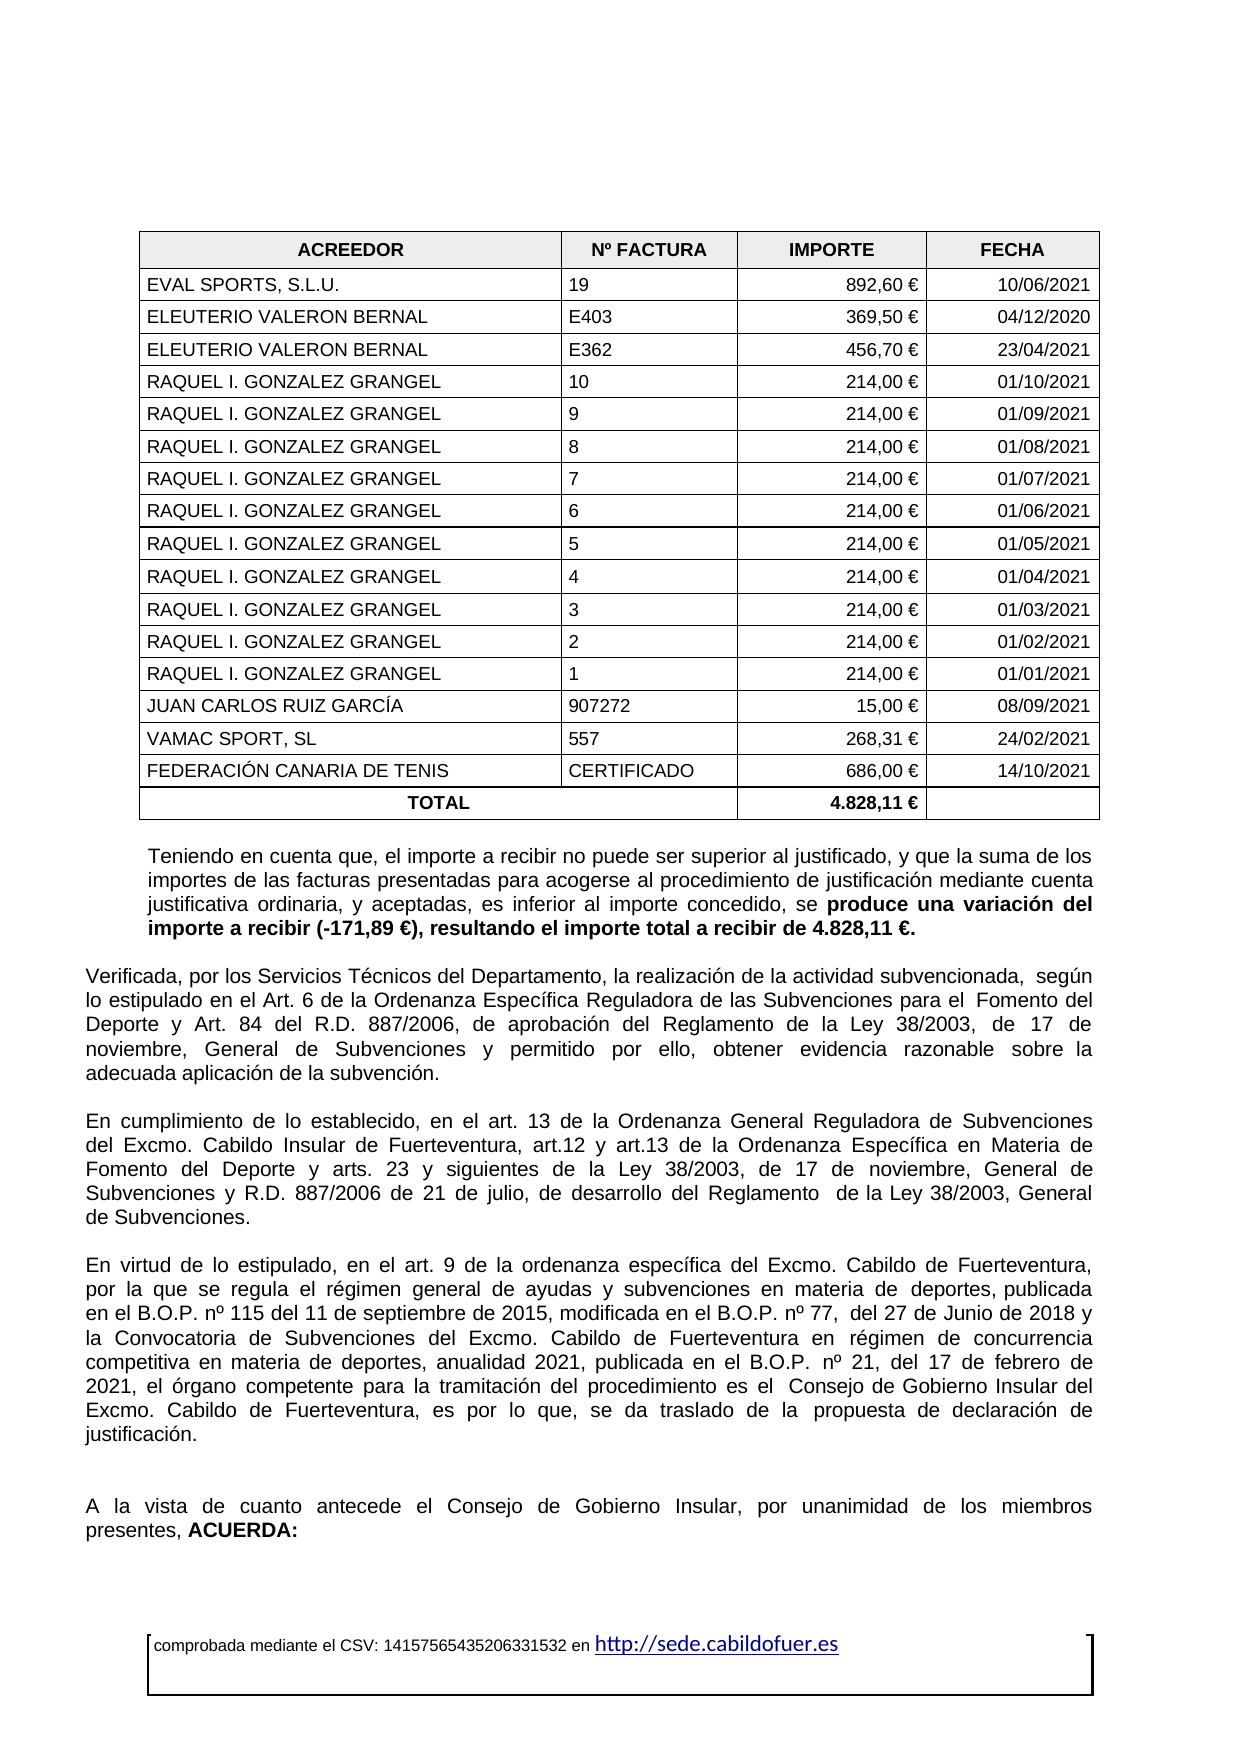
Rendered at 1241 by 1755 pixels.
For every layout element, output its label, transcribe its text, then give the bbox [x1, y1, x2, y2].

table_cell 01/03/2021 [927, 594, 1099, 625]
table_cell RAQUEL I. GONZALEZ GRANGEL [140, 658, 561, 689]
table_cell 08/09/2021 [927, 691, 1099, 722]
table_cell 557 [562, 723, 737, 754]
table_cell 01/05/2021 [927, 528, 1099, 559]
table_cell E362 [562, 334, 737, 365]
table_cell 15,00 € [738, 691, 926, 722]
table_header IMPORTE [738, 232, 926, 268]
table_cell 2 [562, 626, 737, 657]
table_cell 214,00 € [738, 398, 926, 429]
table_cell 01/01/2021 [927, 658, 1099, 689]
table_cell 01/09/2021 [927, 398, 1099, 429]
table_cell TOTAL [140, 788, 737, 819]
table_cell [927, 788, 1099, 819]
table_cell VAMAC SPORT, SL [140, 723, 561, 754]
table_header FECHA [927, 232, 1099, 268]
table_cell EVAL SPORTS, S.L.U. [140, 269, 561, 300]
table_cell RAQUEL I. GONZALEZ GRANGEL [140, 366, 561, 397]
table_header Nº FACTURA [562, 232, 737, 268]
table_cell E403 [562, 301, 737, 333]
table_cell 369,50 € [738, 301, 926, 333]
table_cell RAQUEL I. GONZALEZ GRANGEL [140, 594, 561, 625]
table_cell 01/04/2021 [927, 560, 1099, 593]
table_cell 23/04/2021 [927, 334, 1099, 365]
table_cell 214,00 € [738, 560, 926, 593]
text Teniendo en cuenta que, el importe a recibir no puede ser superior al justificado, y que la suma de los importes de las facturas presentadas para acogerse al procedimiento de justificación mediante cuenta justificativa ordinaria, y aceptadas, es inferior al importe concedido, se produce una variación del importe a recibir (-171,89 €), resultando el importe total a recibir de 4.828,11 €. [148, 843, 1093, 940]
table_cell 7 [562, 463, 737, 494]
table_cell RAQUEL I. GONZALEZ GRANGEL [140, 431, 561, 462]
table_cell 1 [562, 658, 737, 689]
table_cell 214,00 € [738, 495, 926, 526]
table_cell 19 [562, 269, 737, 300]
table_cell RAQUEL I. GONZALEZ GRANGEL [140, 560, 561, 593]
text Verificada, por los Servicios Técnicos del Departamento, la realización de la actividad subvencionada, según lo estipulado en el Art. 6 de la Ordenanza Específica Reguladora de las Subvenciones para el Fomento del Deporte y Art. 84 del R.D. 887/2006, de aprobación del Reglamento de la Ley 38/2003, de 17 de noviembre, General de Subvenciones y permitido por ello, obtener evidencia razonable sobre la adecuada aplicación de la subvención. [85, 964, 1093, 1084]
table_cell 01/08/2021 [927, 431, 1099, 462]
table_cell 268,31 € [738, 723, 926, 754]
table_cell RAQUEL I. GONZALEZ GRANGEL [140, 626, 561, 657]
table_cell 4.828,11 € [738, 788, 926, 819]
table_cell 10/06/2021 [927, 269, 1099, 300]
table_cell 456,70 € [738, 334, 926, 365]
table_cell ELEUTERIO VALERON BERNAL [140, 301, 561, 333]
table_cell 10 [562, 366, 737, 397]
table_cell 04/12/2020 [927, 301, 1099, 333]
table_cell 214,00 € [738, 431, 926, 462]
table_cell 8 [562, 431, 737, 462]
table_cell 214,00 € [738, 626, 926, 657]
table_cell 214,00 € [738, 366, 926, 397]
table_cell 01/06/2021 [927, 495, 1099, 526]
table_cell 892,60 € [738, 269, 926, 300]
table_cell 686,00 € [738, 755, 926, 786]
table_cell 5 [562, 528, 737, 559]
table_cell 214,00 € [738, 528, 926, 559]
table_cell 14/10/2021 [927, 755, 1099, 786]
table_cell 01/07/2021 [927, 463, 1099, 494]
table_cell 9 [562, 398, 737, 429]
table_cell 3 [562, 594, 737, 625]
table_cell RAQUEL I. GONZALEZ GRANGEL [140, 495, 561, 526]
table_cell CERTIFICADO [562, 755, 737, 786]
table_cell 4 [562, 560, 737, 593]
table_header ACREEDOR [140, 232, 561, 268]
table_cell RAQUEL I. GONZALEZ GRANGEL [140, 528, 561, 559]
table_cell ELEUTERIO VALERON BERNAL [140, 334, 561, 365]
table_cell RAQUEL I. GONZALEZ GRANGEL [140, 463, 561, 494]
table_cell 214,00 € [738, 463, 926, 494]
table_cell 214,00 € [738, 658, 926, 689]
table_cell 907272 [562, 691, 737, 722]
table_cell 214,00 € [738, 594, 926, 625]
table_cell 01/02/2021 [927, 626, 1099, 657]
table_cell 6 [562, 495, 737, 526]
table_cell 24/02/2021 [927, 723, 1099, 754]
text A la vista de cuanto antecede el Consejo de Gobierno Insular, por unanimidad de los miembros presentes, ACUERDA: [85, 1494, 1093, 1542]
table_cell RAQUEL I. GONZALEZ GRANGEL [140, 398, 561, 429]
table_cell FEDERACIÓN CANARIA DE TENIS [140, 755, 561, 786]
text En virtud de lo estipulado, en el art. 9 de la ordenanza específica del Excmo. Cabildo de Fuerteventura, por la que se regula el régimen general de ayudas y subvenciones en materia de deportes, publicada en el B.O.P. nº 115 del 11 de septiembre de 2015, modificada en el B.O.P. nº 77, del 27 de Junio de 2018 y la Convocatoria de Subvenciones del Excmo. Cabildo de Fuerteventura en régimen de concurrencia competitiva en materia de deportes, anualidad 2021, publicada en el B.O.P. nº 21, del 17 de febrero de 2021, el órgano competente para la tramitación del procedimiento es el Consejo de Gobierno Insular del Excmo. Cabildo de Fuerteventura, es por lo que, se da traslado de la propuesta de declaración de justificación. [85, 1253, 1093, 1446]
table_cell JUAN CARLOS RUIZ GARCÍA [140, 691, 561, 722]
table_cell 01/10/2021 [927, 366, 1099, 397]
text En cumplimiento de lo establecido, en el art. 13 de la Ordenanza General Reguladora de Subvenciones del Excmo. Cabildo Insular de Fuerteventura, art.12 y art.13 de la Ordenanza Específica en Materia de Fomento del Deporte y arts. 23 y siguientes de la Ley 38/2003, de 17 de noviembre, General de Subvenciones y R.D. 887/2006 de 21 de julio, de desarrollo del Reglamento de la Ley 38/2003, General de Subvenciones. [85, 1108, 1093, 1229]
